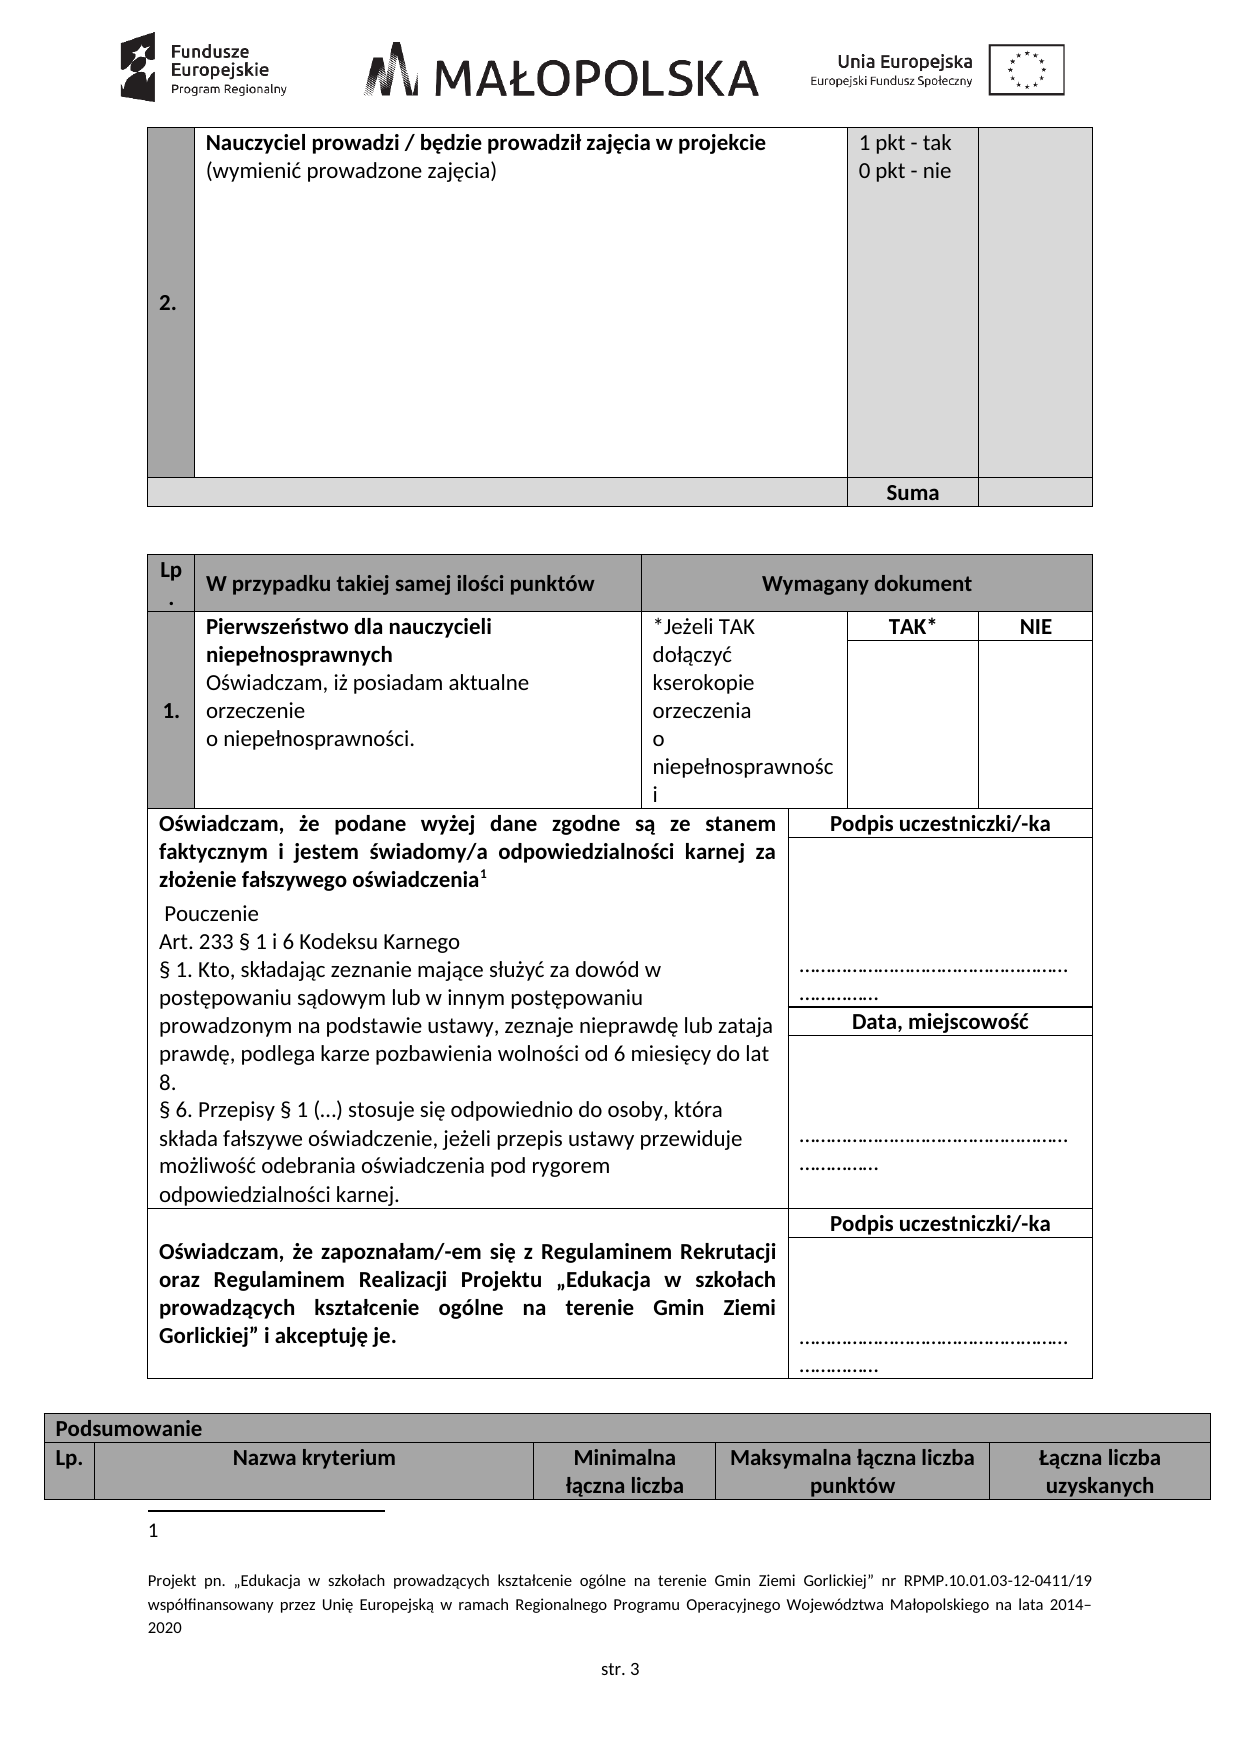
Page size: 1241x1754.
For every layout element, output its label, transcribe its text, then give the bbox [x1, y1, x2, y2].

table_header Wymagany dokument [642, 555, 1092, 611]
table_cell Podpis uczestniczki/-ka [789, 1209, 1092, 1237]
table_cell Lp. [45, 1443, 94, 1499]
table_cell Data, miejscowość [789, 1008, 1092, 1035]
table_cell ………………………………………………………… [789, 838, 1092, 1006]
table_cell 1. [148, 612, 194, 808]
table_cell Podpis uczestniczki/-ka [789, 809, 1092, 837]
table_cell Nauczyciel prowadzi / będzie prowadził zajęcia w projekcie (wymienić prowadzone zajęcia) [195, 128, 847, 477]
table_cell Łączna liczba uzyskanych [990, 1443, 1210, 1499]
table_cell Pierwszeństwo dla nauczycieli niepełnosprawnych Oświadczam, iż posiadam aktualne orzeczenie o niepełnosprawności. [195, 612, 641, 808]
table_cell [148, 478, 847, 506]
table_cell 2. [148, 128, 194, 477]
table_header Podsumowanie [45, 1414, 1210, 1442]
table_header Lp. [148, 555, 194, 611]
table_cell NIE [979, 612, 1092, 640]
table_cell Nazwa kryterium [95, 1443, 533, 1499]
table_cell ………………………………………………………… [789, 1238, 1092, 1378]
table_cell Oświadczam, że zapoznałam/-em się z Regulaminem Rekrutacji oraz Regulaminem Realizacji Projektu „Edukacja w szkołach prowadzących kształcenie ogólne na terenie Gmin Ziemi Gorlickiej” i akceptuję je. [148, 1209, 788, 1378]
table_cell [979, 641, 1092, 808]
table_cell Maksymalna łączna liczba punktów [716, 1443, 989, 1499]
table_cell Minimalna łączna liczba [534, 1443, 715, 1499]
table_cell 1 pkt - tak 0 pkt - nie [848, 128, 978, 477]
table_cell Oświadczam, że podane wyżej dane zgodne są ze stanem faktycznym i jestem świadomy/a odpowiedzialności karnej za złożenie fałszywego oświadczenia Pouczenie Art. 233 § 1 i 6 Kodeksu Karnego § 1. Kto, składając zeznanie mające służyć za dowód w postępowaniu sądowym lub w innym postępowaniu prowadzonym na podstawie ustawy, zeznaje nieprawdę lub zataja prawdę, podlega karze pozbawienia wolności od 6 miesięcy do lat 8. § 6. Przepisy § 1 (…) stosuje się odpowiednio do osoby, która składa fałszywe oświadczenie, jeżeli przepis ustawy przewiduje możliwość odebrania oświadczenia pod rygorem odpowiedzialności karnej. [148, 809, 788, 1208]
picture [120, 29, 1066, 104]
table_cell *Jeżeli TAK dołączyć kserokopie orzeczenia o niepełnosprawności [642, 612, 847, 808]
table_cell ………………………………………………………… [789, 1036, 1092, 1208]
table_cell [979, 478, 1092, 506]
table_header W przypadku takiej samej ilości punktów [195, 555, 641, 611]
table_cell Suma [848, 478, 978, 506]
table_cell [848, 641, 978, 808]
table_cell TAK* [848, 612, 978, 640]
table_cell [979, 128, 1092, 477]
